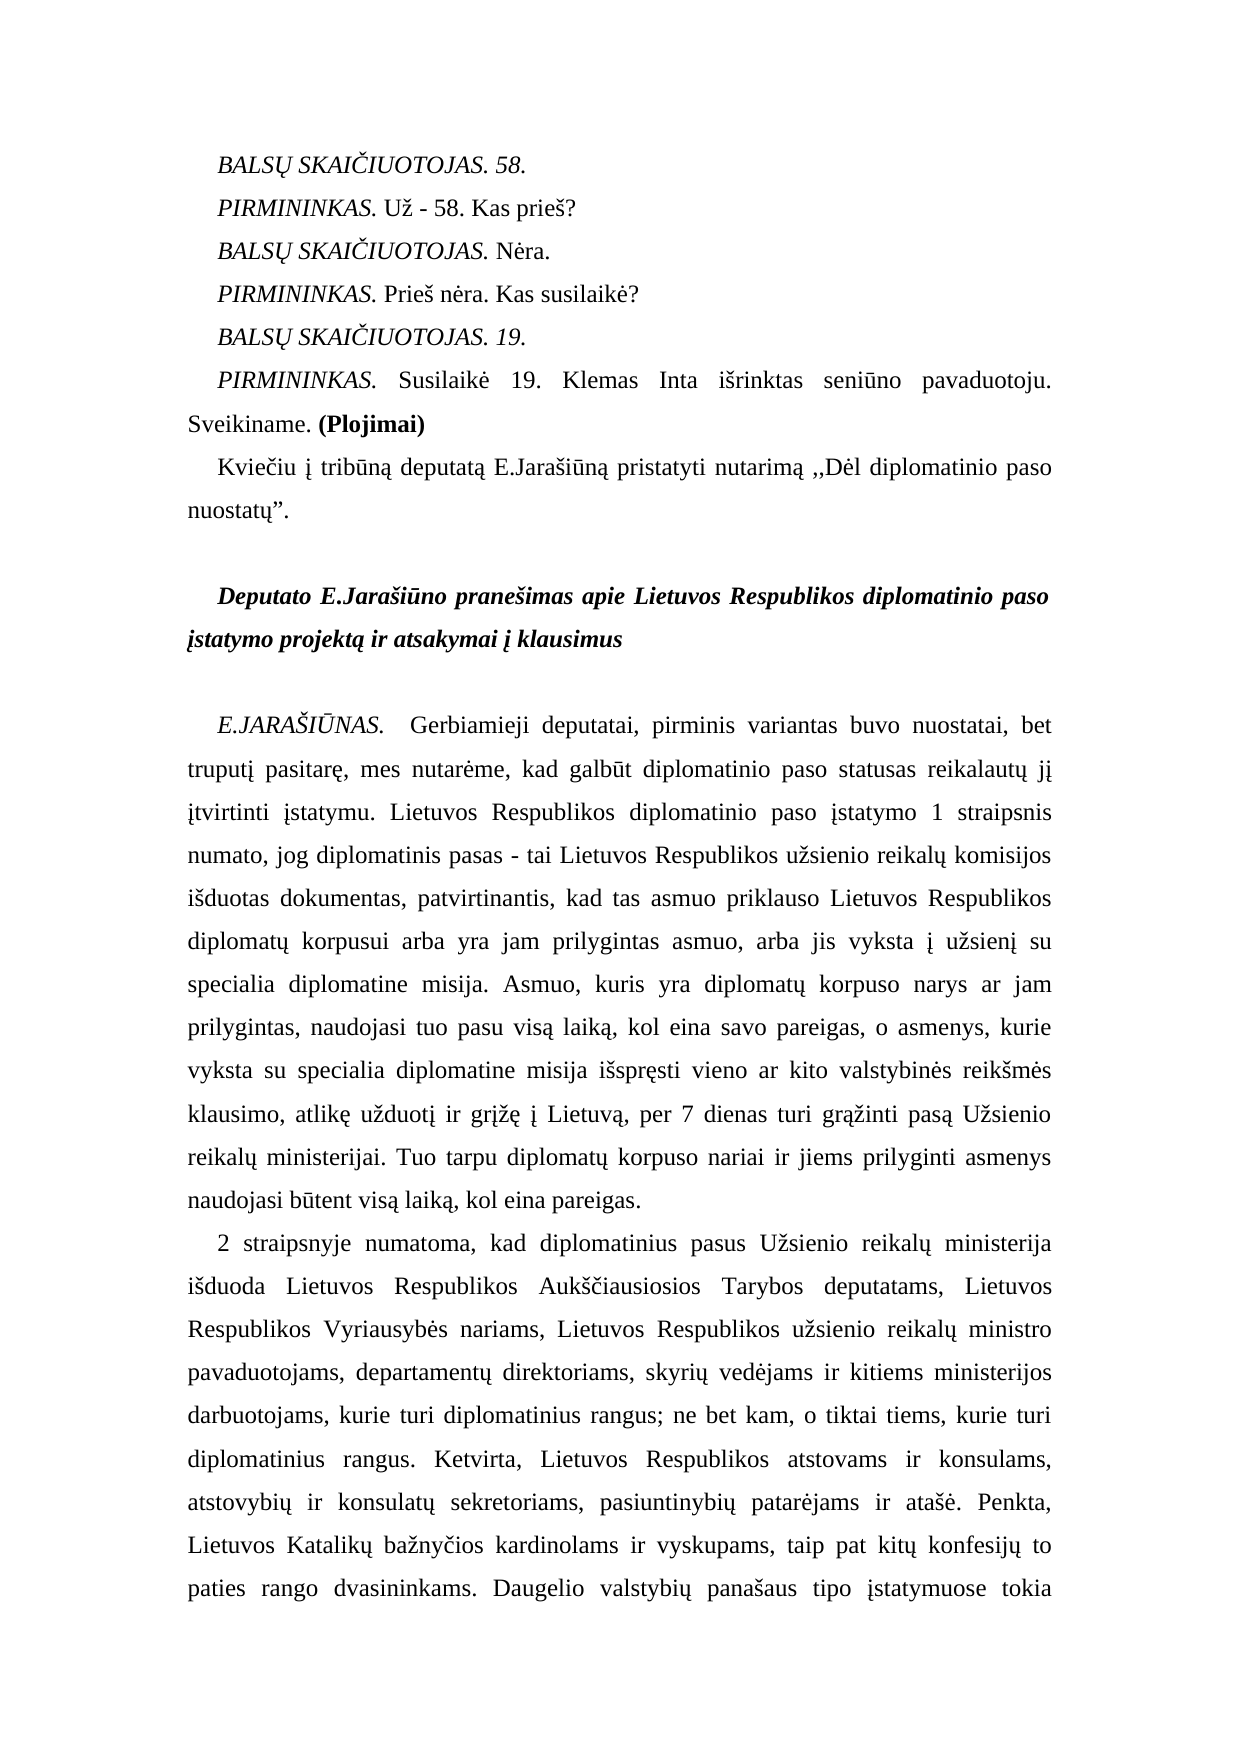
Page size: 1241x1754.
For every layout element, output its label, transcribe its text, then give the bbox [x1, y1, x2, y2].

text Kviečiu į tribūną deputatą E.Jarašiūną pristatyti nutarimą ,,Dėl diplomatinio paso nuostatų”. [187, 452, 1053, 524]
text PIRMININKAS. Prieš nėra. Kas susilaikė? [187, 279, 1053, 308]
text PIRMININKAS. Už - 58. Kas prieš? [187, 193, 1053, 222]
text 2 straipsnyje numatoma, kad diplomatinius pasus Užsienio reikalų ministerija išduoda Lietuvos Respublikos Aukščiausiosios Tarybos deputatams, Lietuvos Respublikos Vyriausybės nariams, Lietuvos Respublikos užsienio reikalų ministro pavaduotojams, departamentų direktoriams, skyrių vedėjams ir kitiems ministerijos darbuotojams, kurie turi diplomatinius rangus; ne bet kam, o tiktai tiems, kurie turi diplomatinius rangus. Ketvirta, Lietuvos Respublikos atstovams ir konsulams, atstovybių ir konsulatų sekretoriams, pasiuntinybių patarėjams ir atašė. Penkta, Lietuvos Katalikų bažnyčios kardinolams ir vyskupams, taip pat kitų konfesijų to paties rango dvasininkams. Daugelio valstybių panašaus tipo įstatymuose tokia [187, 1228, 1053, 1602]
text PIRMININKAS. Susilaikė 19. Klemas Inta išrinktas seniūno pavaduotoju. Sveikiname. (Plojimai) [187, 366, 1053, 437]
text BALSŲ SKAIČIUOTOJAS. Nėra. [187, 236, 1053, 265]
text E.JARAŠIŪNAS. Gerbiamieji deputatai, pirminis variantas buvo nuostatai, bet truputį pasitarę, mes nutarėme, kad galbūt diplomatinio paso statusas reikalautų jį įtvirtinti įstatymu. Lietuvos Respublikos diplomatinio paso įstatymo 1 straipsnis numato, jog diplomatinis pasas - tai Lietuvos Respublikos užsienio reikalų komisijos išduotas dokumentas, patvirtinantis, kad tas asmuo priklauso Lietuvos Respublikos diplomatų korpusui arba yra jam prilygintas asmuo, arba jis vyksta į užsienį su specialia diplomatine misija. Asmuo, kuris yra diplomatų korpuso narys ar jam prilygintas, naudojasi tuo pasu visą laiką, kol eina savo pareigas, o asmenys, kurie vyksta su specialia diplomatine misija išspręsti vieno ar kito valstybinės reikšmės klausimo, atlikę užduotį ir grįžę į Lietuvą, per 7 dienas turi grąžinti pasą Užsienio reikalų ministerijai. Tuo tarpu diplomatų korpuso nariai ir jiems prilyginti asmenys naudojasi būtent visą laiką, kol eina pareigas. [187, 711, 1053, 1214]
text BALSŲ SKAIČIUOTOJAS. 19. [187, 322, 1053, 351]
text Deputato E.Jarašiūno pranešimas apie Lietuvos Respublikos diplomatinio paso įstatymo projektą ir atsakymai į klausimus [187, 581, 1053, 653]
text BALSŲ SKAIČIUOTOJAS. 58. [187, 150, 1053, 179]
